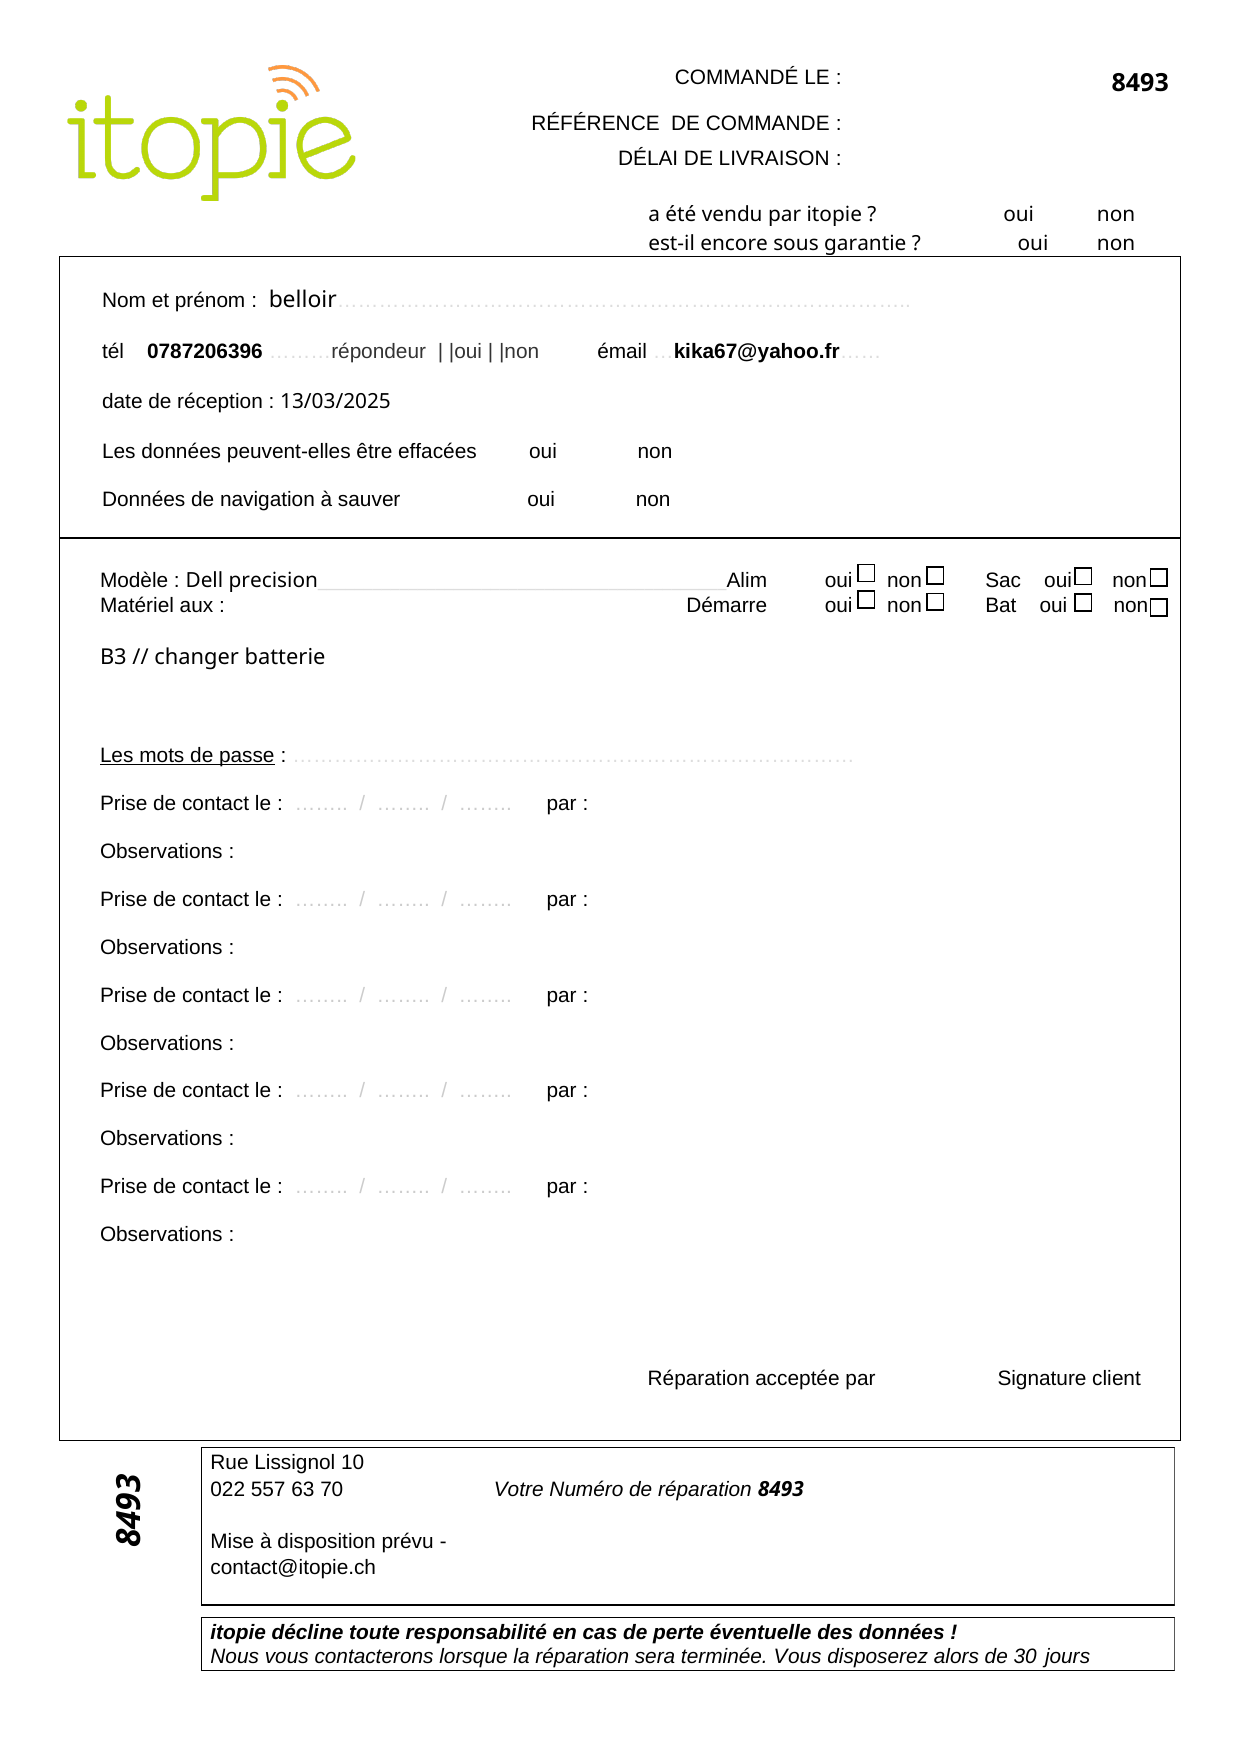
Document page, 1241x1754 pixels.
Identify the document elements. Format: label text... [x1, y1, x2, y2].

text Observations : [60, 1219, 1180, 1246]
text Modèle : Dell precision Alim oui non Sac oui non [948, 562, 1180, 590]
text Nom et prénom : belloir……………………………………………………………………….. [60, 280, 1180, 314]
text date de réception : 13/03/2025 [60, 383, 1180, 415]
text Prise de contact le : …….. / …….. / …….. par : [60, 1171, 1180, 1198]
table_cell RÉFÉRENCE DE COMMANDE : [490, 105, 847, 140]
picture [67, 65, 356, 201]
text Les mots de passe : ……………………………………………………………………… [60, 740, 1180, 767]
text Prise de contact le : …….. / …….. / …….. par : [60, 1075, 1180, 1102]
text Prise de contact le : …….. / …….. / …….. par : [60, 883, 1180, 911]
text Prise de contact le : …….. / …….. / …….. par : [60, 979, 1180, 1006]
table_cell DÉLAI DE LIVRAISON : [490, 140, 847, 175]
table_cell [847, 140, 1180, 175]
table_cell itopie décline toute responsabilité en cas de perte éventuelle des données ! Nous vous contacterons lorsque la réparation sera terminée. Vous disposerez alors de 30 jours [195, 1611, 1180, 1677]
text tél 0787206396 ………répondeur | |oui | |non émail …kika67@yahoo.fr…… [60, 335, 1180, 362]
table_header COMMANDÉ LE : [490, 59, 847, 104]
text Réparation acceptée par Signature client [60, 1363, 1180, 1390]
text Données de navigation à sauver oui non [60, 484, 1180, 511]
text Observations : [60, 836, 1180, 863]
text Modèle : Dell precision Alim oui non Sac oui non [879, 562, 925, 590]
text Observations : [60, 1123, 1180, 1150]
text est-il encore sous garantie ? oui non [59, 228, 1181, 256]
text Observations : [60, 931, 1180, 958]
table_cell [847, 105, 1180, 140]
text Matériel aux : Démarre oui non Bat oui non [60, 590, 1180, 617]
text a été vendu par itopie ? oui non [59, 199, 1181, 228]
text B3 // changer batterie [60, 638, 1180, 671]
table_header Rue Lissignol 10 022 557 63 70 Votre Numéro de réparation 8493 Mise à disposition prévu - contact@itopie.ch [195, 1441, 1180, 1611]
text Prise de contact le : …….. / …….. / …….. par : [60, 788, 1180, 815]
text Observations : [60, 1027, 1180, 1054]
text Modèle : Dell precision Alim oui non Sac oui non [60, 562, 856, 590]
table_header 8493 [59, 1441, 195, 1677]
text Les données peuvent-elles être effacées oui non [60, 436, 1180, 463]
table_header 8493 [847, 59, 1180, 104]
